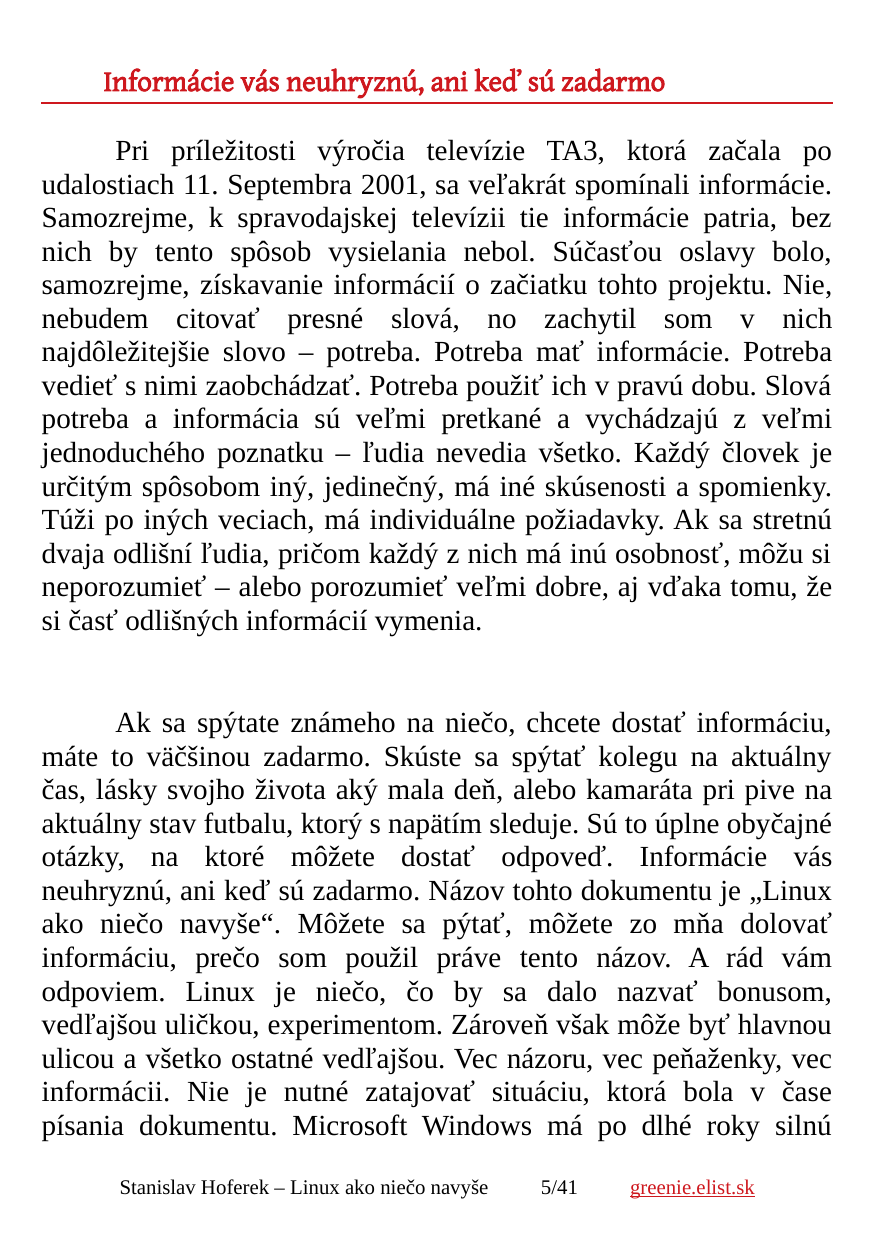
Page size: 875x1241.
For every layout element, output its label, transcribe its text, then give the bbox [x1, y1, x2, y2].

text Ak sa spýtate známeho na niečo, chcete dostať informáciu, máte to väčšinou zadarmo. Skúste sa spýtať kolegu na aktuálny čas, lásky svojho života aký mala deň, alebo kamaráta pri pive na aktuálny stav futbalu, ktorý s napätím sleduje. Sú to úplne obyčajné otázky, na ktoré môžete dostať odpoveď. Informácie vás neuhryznú, ani keď sú zadarmo. Názov tohto dokumentu je „Linux ako niečo navyše“. Môžete sa pýtať, môžete zo mňa dolovať informáciu, prečo som použil práve tento názov. A rád vám odpoviem. Linux je niečo, čo by sa dalo nazvať bonusom, vedľajšou uličkou, experimentom. Zároveň však môže byť hlavnou ulicou a všetko ostatné vedľajšou. Vec názoru, vec peňaženky, vec informácii. Nie je nutné zatajovať situáciu, ktorá bola v čase písania dokumentu. Microsoft Windows má po dlhé roky silnú [41, 705, 833, 1141]
subtitle Informácie vás neuhryznú, ani keď sú zadarmo [41, 62, 833, 102]
text Pri príležitosti výročia televízie TA3, ktorá začala po udalostiach 11. Septembra 2001, sa veľakrát spomínali informácie. Samozrejme, k spravodajskej televízii tie informácie patria, bez nich by tento spôsob vysielania nebol. Súčasťou oslavy bolo, samozrejme, získavanie informácií o začiatku tohto projektu. Nie, nebudem citovať presné slová, no zachytil som v nich najdôležitejšie slovo – potreba. Potreba mať informácie. Potreba vedieť s nimi zaobchádzať. Potreba použiť ich v pravú dobu. Slová potreba a informácia sú veľmi pretkané a vychádzajú z veľmi jednoduchého poznatku – ľudia nevedia všetko. Každý človek je určitým spôsobom iný, jedinečný, má iné skúsenosti a spomienky. Túži po iných veciach, má individuálne požiadavky. Ak sa stretnú dvaja odlišní ľudia, pričom každý z nich má inú osobnosť, môžu si neporozumieť – alebo porozumieť veľmi dobre, aj vďaka tomu, že si časť odlišných informácií vymenia. [41, 133, 833, 636]
